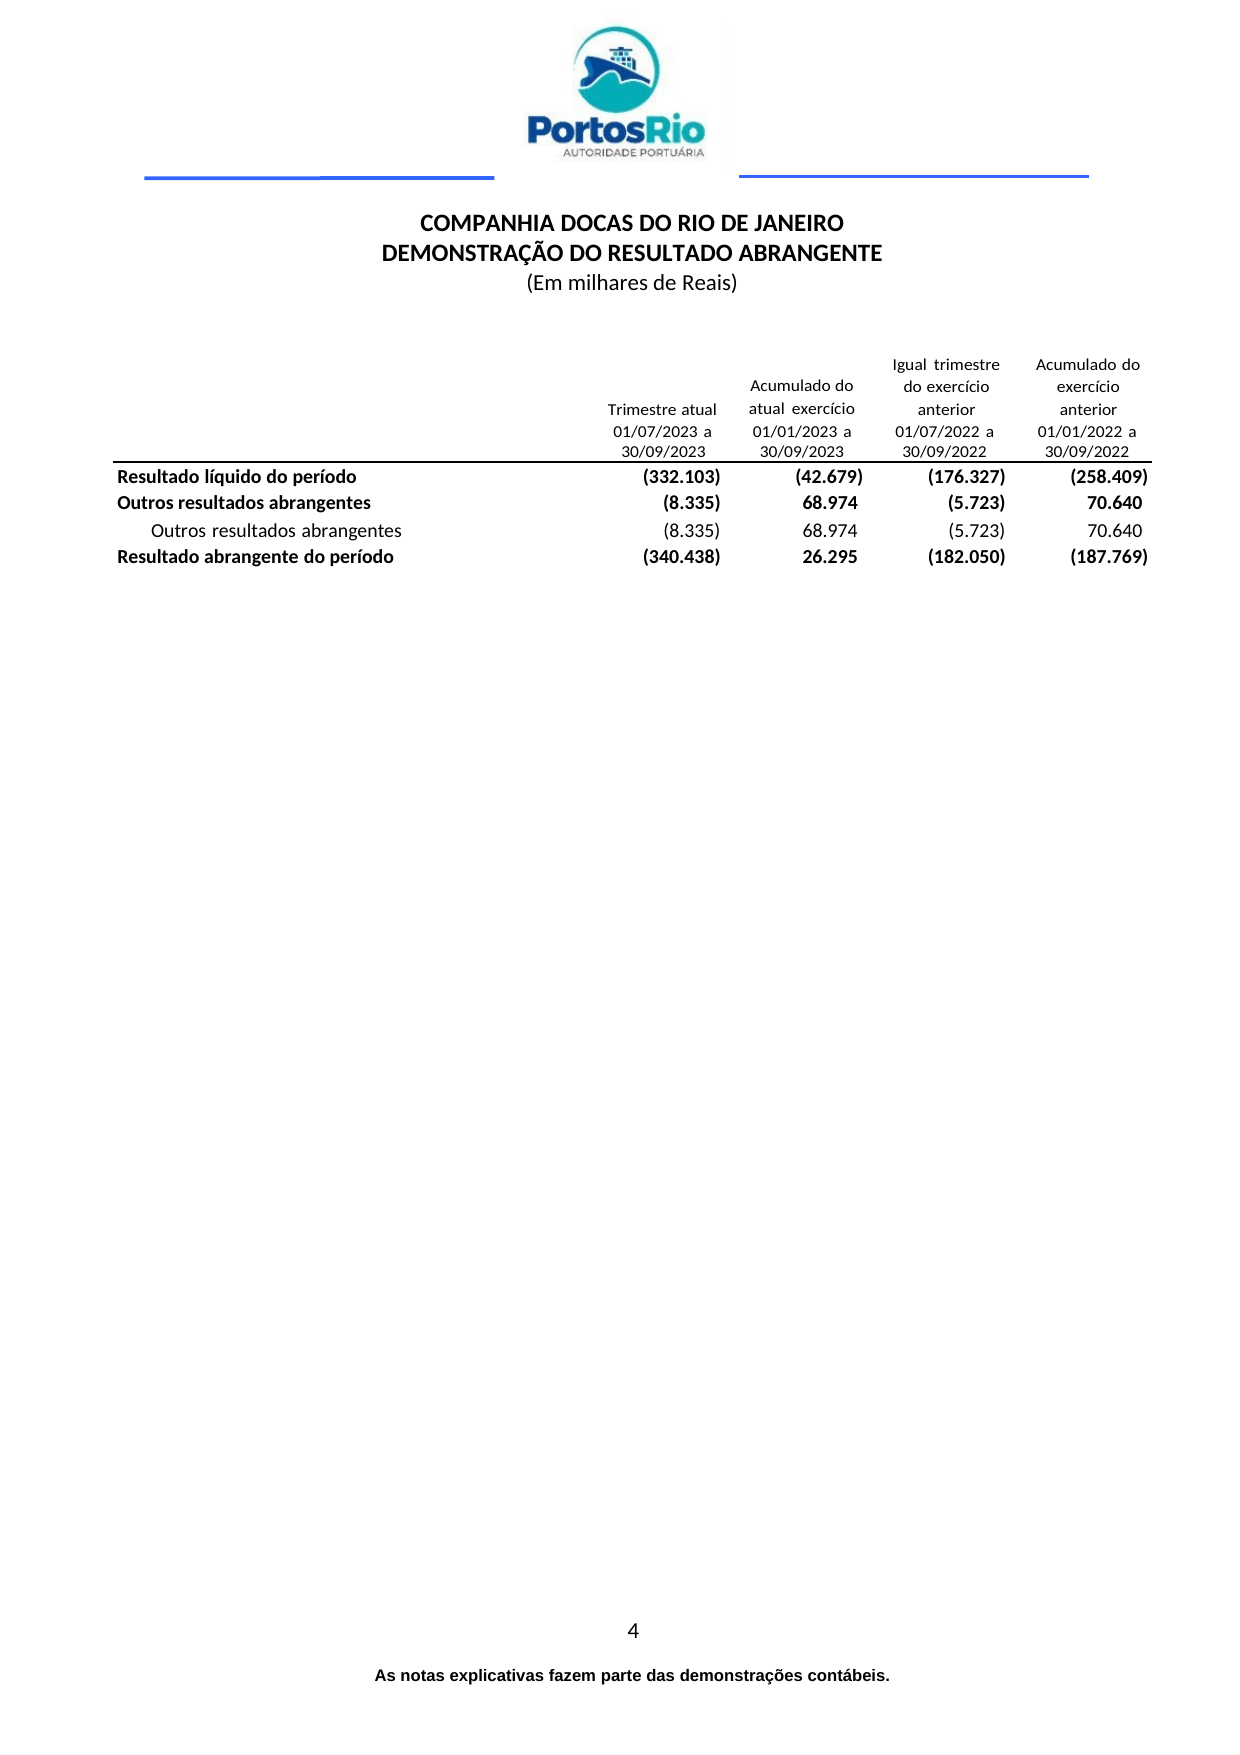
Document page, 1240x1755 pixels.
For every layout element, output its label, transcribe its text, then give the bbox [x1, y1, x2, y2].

table_cell 01/01/2023 a [734, 421, 877, 441]
table_header Acumulado do atual exercício [734, 356, 877, 421]
table_header Trimestre atual [505, 356, 734, 421]
table_cell (182.050) [877, 546, 1020, 570]
table_cell 01/01/2022 a [1020, 421, 1152, 441]
table_cell (5.723) [877, 518, 1020, 546]
table_cell (332.103) [505, 463, 734, 490]
table_cell (258.409) [1020, 463, 1152, 490]
table_header [113, 356, 505, 461]
table_cell 30/09/2023 [734, 441, 877, 461]
table_cell 01/07/2023 a [505, 421, 734, 441]
table_cell (187.769) [1020, 546, 1152, 570]
table_cell (5.723) [877, 490, 1020, 518]
table_cell Resultado líquido do período [113, 463, 505, 490]
table_cell Outros resultados abrangentes [113, 490, 505, 518]
table_cell Outros resultados abrangentes [113, 518, 505, 546]
table_cell 30/09/2023 [505, 441, 734, 461]
table_cell 68.974 [734, 518, 877, 546]
table_cell (340.438) [505, 546, 734, 570]
table_cell 30/09/2022 [1020, 441, 1152, 461]
table_cell (176.327) [877, 463, 1020, 490]
table_cell (42.679) [734, 463, 877, 490]
table_cell 26.295 [734, 546, 877, 570]
table_cell Resultado abrangente do período [113, 546, 505, 570]
table_cell (8.335) [505, 518, 734, 546]
table_cell 70.640 [1020, 518, 1152, 546]
table_cell (8.335) [505, 490, 734, 518]
table_cell 70.640 [1020, 490, 1152, 518]
table_header Igual trimestre do exercício anterior [877, 356, 1020, 421]
table_cell 01/07/2022 a [877, 421, 1020, 441]
table_cell 30/09/2022 [877, 441, 1020, 461]
table_header Acumulado do exercício anterior [1020, 356, 1152, 421]
table_cell 68.974 [734, 490, 877, 518]
